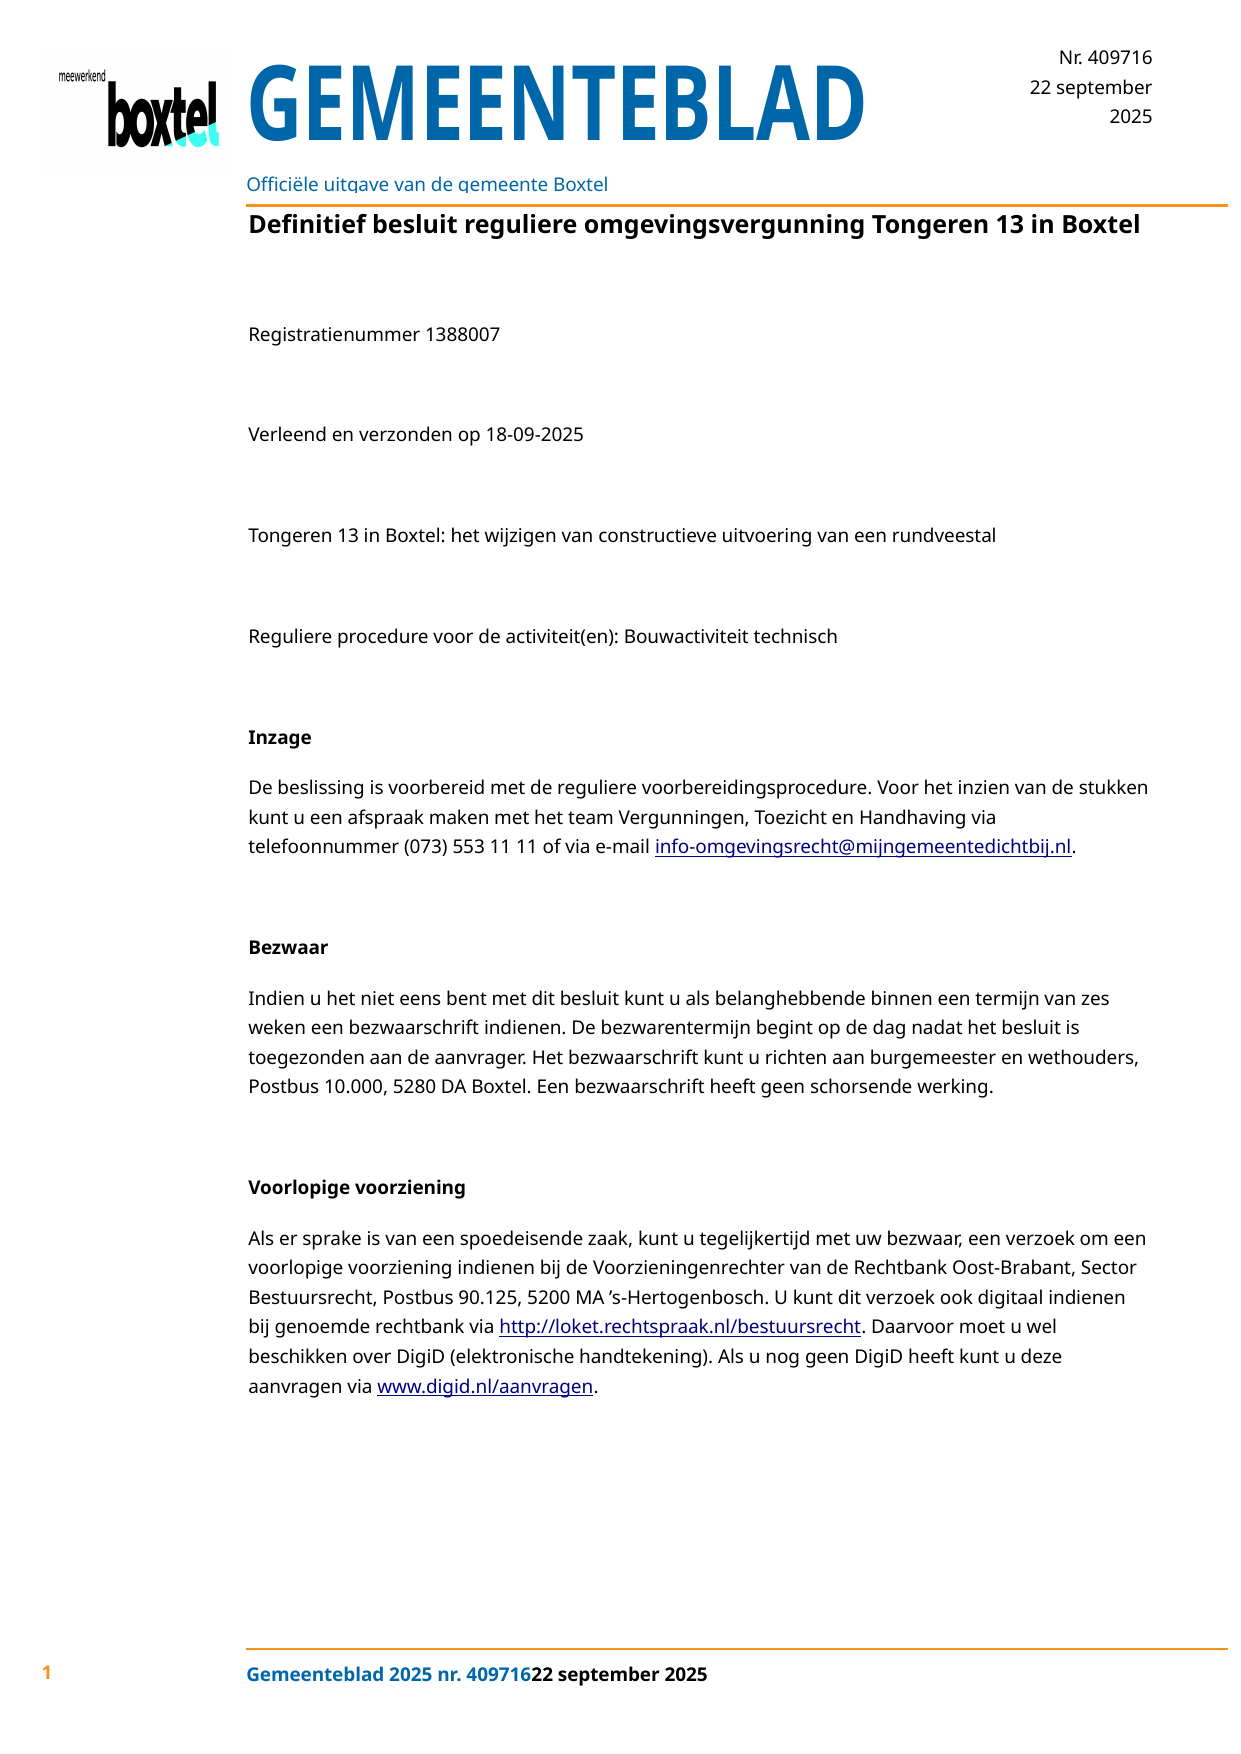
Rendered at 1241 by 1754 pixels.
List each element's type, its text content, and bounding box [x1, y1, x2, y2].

picture [41, 47, 231, 172]
text Voorlopige voorziening [248, 1174, 1152, 1200]
text Indien u het niet eens bent met dit besluit kunt u als belanghebbende binnen een termijn van zes weken een bezwaarschrift indienen. De bezwarentermijn begint op de dag nadat het besluit is toegezonden aan de aanvrager. Het bezwaarschrift kunt u richten aan burgemeester en wethouders, Postbus 10.000, 5280 DA Boxtel. Een bezwaarschrift heeft geen schorsende werking. [248, 985, 1152, 1099]
text Inzage [248, 724, 1152, 750]
text Verleend en verzonden op 18-09-2025 [248, 422, 1152, 447]
text De beslissing is voorbereid met de reguliere voorbereidingsprocedure. Voor het inzien van de stukken kunt u een afspraak maken met het team Vergunningen, Toezicht en Handhaving via telefoonnummer (073) 553 11 11 of via e-mail info-omgevingsrecht@mijngemeentedichtbij.nl. [248, 774, 1152, 859]
text Als er sprake is van een spoedeisende zaak, kunt u tegelijkertijd met uw bezwaar, een verzoek om een voorlopige voorziening indienen bij de Voorzieningenrechter van de Rechtbank Oost-Brabant, Sector Bestuursrecht, Postbus 90.125, 5200 MA ’s-Hertogenbosch. U kunt dit verzoek ook digitaal indienen bij genoemde rechtbank via http://loket.rechtspraak.nl/bestuursrecht. Daarvoor moet u wel beschikken over DigiD (elektronische handtekening). Als u nog geen DigiD heeft kunt u deze aanvragen via www.digid.nl/aanvragen. [248, 1225, 1152, 1398]
text Tongeren 13 in Boxtel: het wijzigen van constructieve uitvoering van een rundveestal [248, 522, 1152, 548]
text Bezwaar [248, 934, 1152, 960]
text Reguliere procedure voor de activiteit(en): Bouwactiviteit technisch [248, 623, 1152, 649]
text Definitief besluit reguliere omgevingsvergunning Tongeren 13 in Boxtel [248, 207, 1152, 241]
text Registratienummer 1388007 [248, 321, 1152, 346]
